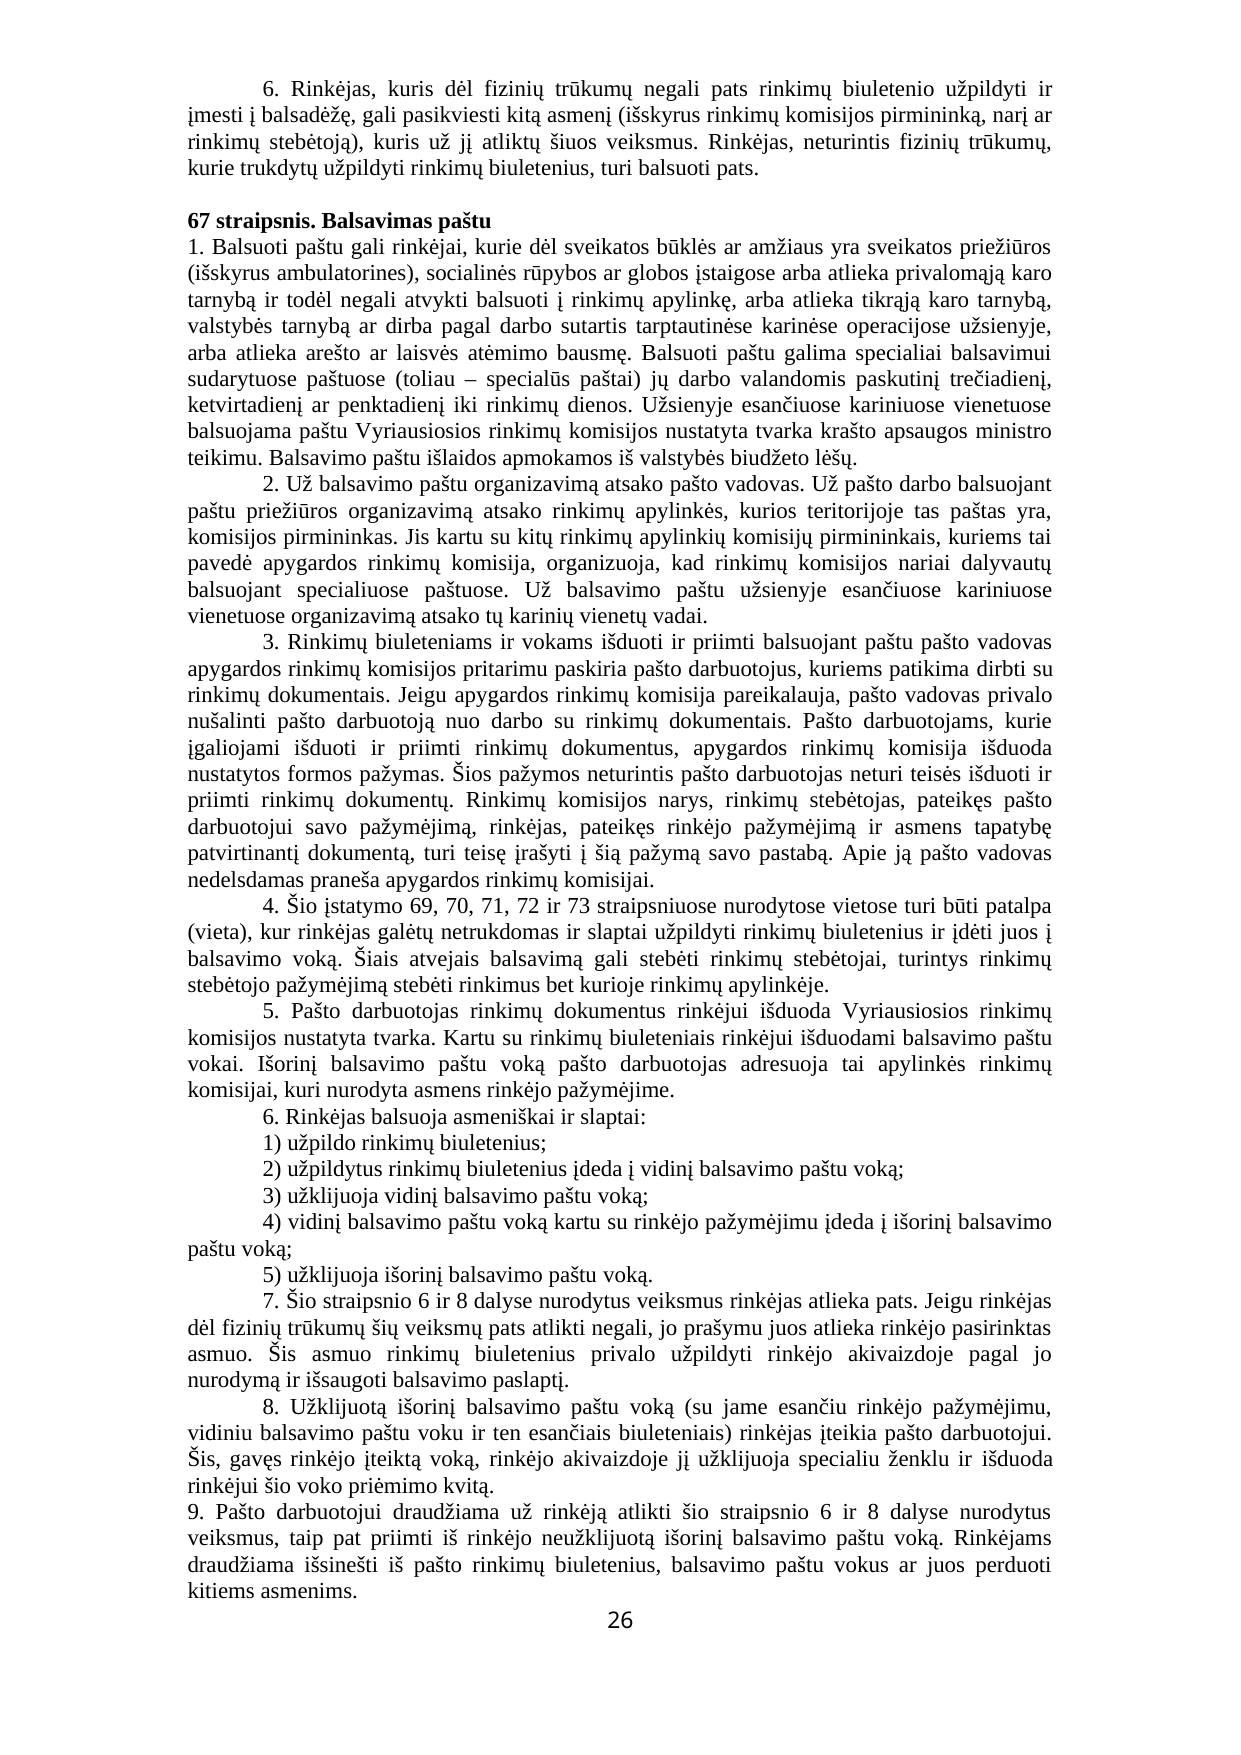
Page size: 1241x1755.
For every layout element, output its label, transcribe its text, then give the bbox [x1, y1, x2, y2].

text 1) užpildo rinkimų biuletenius; [187, 1129, 1053, 1156]
text 5. Pašto darbuotojas rinkimų dokumentus rinkėjui išduoda Vyriausiosios rinkimų komisijos nustatyta tvarka. Kartu su rinkimų biuleteniais rinkėjui išduodami balsavimo paštu vokai. Išorinį balsavimo paštu voką pašto darbuotojas adresuoja tai apylinkės rinkimų komisijai, kuri nurodyta asmens rinkėjo pažymėjime. [187, 997, 1053, 1103]
text 6. Rinkėjas, kuris dėl fizinių trūkumų negali pats rinkimų biuletenio užpildyti ir įmesti į balsadėžę, gali pasikviesti kitą asmenį (išskyrus rinkimų komisijos pirmininką, narį ar rinkimų stebėtoją), kuris už jį atliktų šiuos veiksmus. Rinkėjas, neturintis fizinių trūkumų, kurie trukdytų užpildyti rinkimų biuletenius, turi balsuoti pats. [187, 75, 1053, 180]
text 5) užklijuoja išorinį balsavimo paštu voką. [187, 1261, 1053, 1287]
text 67 straipsnis. Balsavimas paštu [187, 207, 1053, 233]
text 4. Šio įstatymo 69, 70, 71, 72 ir 73 straipsniuose nurodytose vietose turi būti patalpa (vieta), kur rinkėjas galėtų netrukdomas ir slaptai užpildyti rinkimų biuletenius ir įdėti juos į balsavimo voką. Šiais atvejais balsavimą gali stebėti rinkimų stebėtojai, turintys rinkimų stebėtojo pažymėjimą stebėti rinkimus bet kurioje rinkimų apylinkėje. [187, 892, 1053, 997]
text 4) vidinį balsavimo paštu voką kartu su rinkėjo pažymėjimu įdeda į išorinį balsavimo paštu voką; [187, 1208, 1053, 1261]
text 2. Už balsavimo paštu organizavimą atsako pašto vadovas. Už pašto darbo balsuojant paštu priežiūros organizavimą atsako rinkimų apylinkės, kurios teritorijoje tas paštas yra, komisijos pirmininkas. Jis kartu su kitų rinkimų apylinkių komisijų pirmininkais, kuriems tai pavedė apygardos rinkimų komisija, organizuoja, kad rinkimų komisijos nariai dalyvautų balsuojant specialiuose paštuose. Už balsavimo paštu užsienyje esančiuose kariniuose vienetuose organizavimą atsako tų karinių vienetų vadai. [187, 470, 1053, 628]
text 2) užpildytus rinkimų biuletenius įdeda į vidinį balsavimo paštu voką; [187, 1156, 1053, 1182]
text 7. Šio straipsnio 6 ir 8 dalyse nurodytus veiksmus rinkėjas atlieka pats. Jeigu rinkėjas dėl fizinių trūkumų šių veiksmų pats atlikti negali, jo prašymu juos atlieka rinkėjo pasirinktas asmuo. Šis asmuo rinkimų biuletenius privalo užpildyti rinkėjo akivaizdoje pagal jo nurodymą ir išsaugoti balsavimo paslaptį. [187, 1287, 1053, 1393]
text 3. Rinkimų biuleteniams ir vokams išduoti ir priimti balsuojant paštu pašto vadovas apygardos rinkimų komisijos pritarimu paskiria pašto darbuotojus, kuriems patikima dirbti su rinkimų dokumentais. Jeigu apygardos rinkimų komisija pareikalauja, pašto vadovas privalo nušalinti pašto darbuotoją nuo darbo su rinkimų dokumentais. Pašto darbuotojams, kurie įgaliojami išduoti ir priimti rinkimų dokumentus, apygardos rinkimų komisija išduoda nustatytos formos pažymas. Šios pažymos neturintis pašto darbuotojas neturi teisės išduoti ir priimti rinkimų dokumentų. Rinkimų komisijos narys, rinkimų stebėtojas, pateikęs pašto darbuotojui savo pažymėjimą, rinkėjas, pateikęs rinkėjo pažymėjimą ir asmens tapatybę patvirtinantį dokumentą, turi teisę įrašyti į šią pažymą savo pastabą. Apie ją pašto vadovas nedelsdamas praneša apygardos rinkimų komisijai. [187, 628, 1053, 892]
text 3) užklijuoja vidinį balsavimo paštu voką; [187, 1182, 1053, 1208]
text 6. Rinkėjas balsuoja asmeniškai ir slaptai: [187, 1103, 1053, 1129]
text 9. Pašto darbuotojui draudžiama už rinkėją atlikti šio straipsnio 6 ir 8 dalyse nurodytus veiksmus, taip pat priimti iš rinkėjo neužklijuotą išorinį balsavimo paštu voką. Rinkėjams draudžiama išsinešti iš pašto rinkimų biuletenius, balsavimo paštu vokus ar juos perduoti kitiems asmenims. [187, 1498, 1053, 1603]
text 1. Balsuoti paštu gali rinkėjai, kurie dėl sveikatos būklės ar amžiaus yra sveikatos priežiūros (išskyrus ambulatorines), socialinės rūpybos ar globos įstaigose arba atlieka privalomąją karo tarnybą ir todėl negali atvykti balsuoti į rinkimų apylinkę, arba atlieka tikrąją karo tarnybą, valstybės tarnybą ar dirba pagal darbo sutartis tarptautinėse karinėse operacijose užsienyje, arba atlieka arešto ar laisvės atėmimo bausmę. Balsuoti paštu galima specialiai balsavimui sudarytuose paštuose (toliau – specialūs paštai) jų darbo valandomis paskutinį trečiadienį, ketvirtadienį ar penktadienį iki rinkimų dienos. Užsienyje esančiuose kariniuose vienetuose balsuojama paštu Vyriausiosios rinkimų komisijos nustatyta tvarka krašto apsaugos ministro teikimu. Balsavimo paštu išlaidos apmokamos iš valstybės biudžeto lėšų. [187, 233, 1053, 470]
text 8. Užklijuotą išorinį balsavimo paštu voką (su jame esančiu rinkėjo pažymėjimu, vidiniu balsavimo paštu voku ir ten esančiais biuleteniais) rinkėjas įteikia pašto darbuotojui. Šis, gavęs rinkėjo įteiktą voką, rinkėjo akivaizdoje jį užklijuoja specialiu ženklu ir išduoda rinkėjui šio voko priėmimo kvitą. [187, 1393, 1053, 1498]
